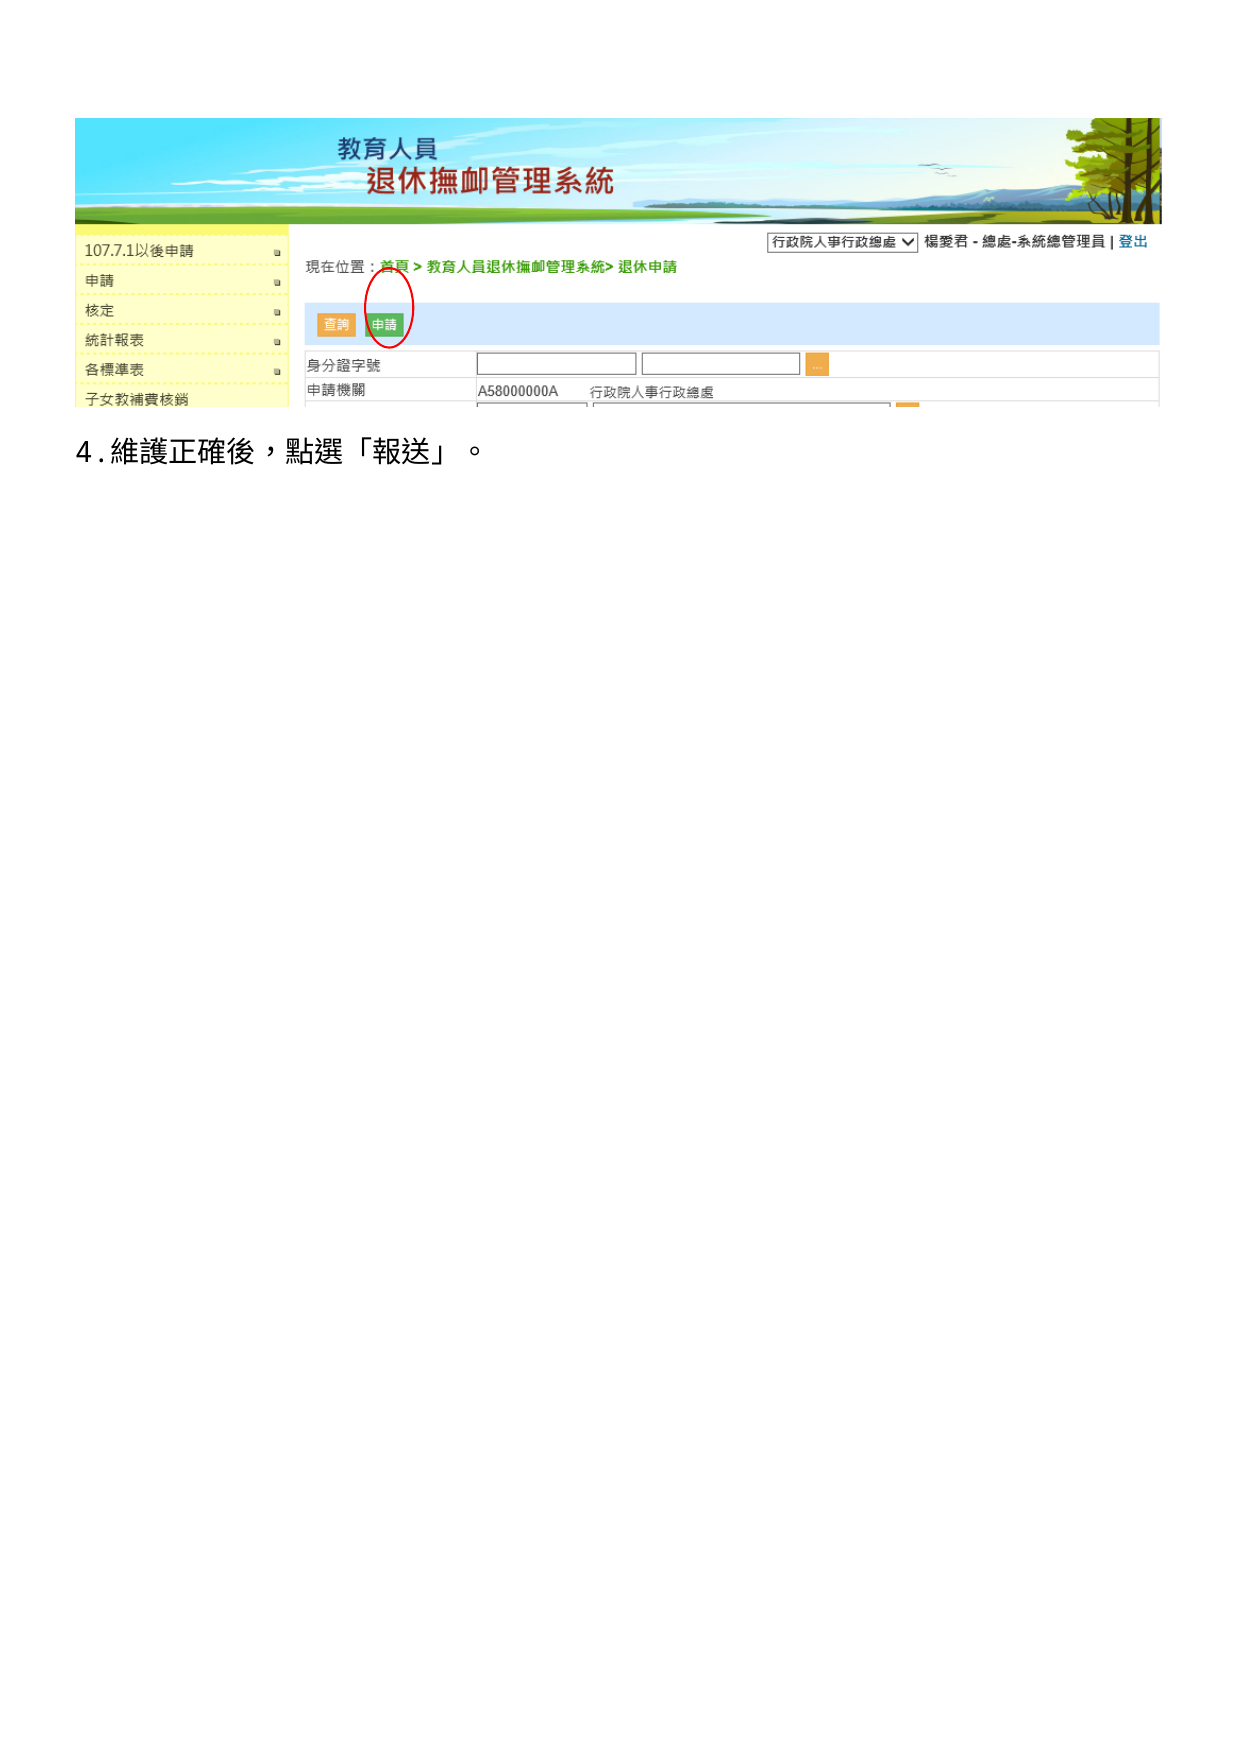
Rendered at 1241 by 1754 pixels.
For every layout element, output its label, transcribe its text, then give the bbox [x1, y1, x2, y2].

text 4.維護正確後，點選「報送」。 [75, 408, 1165, 471]
